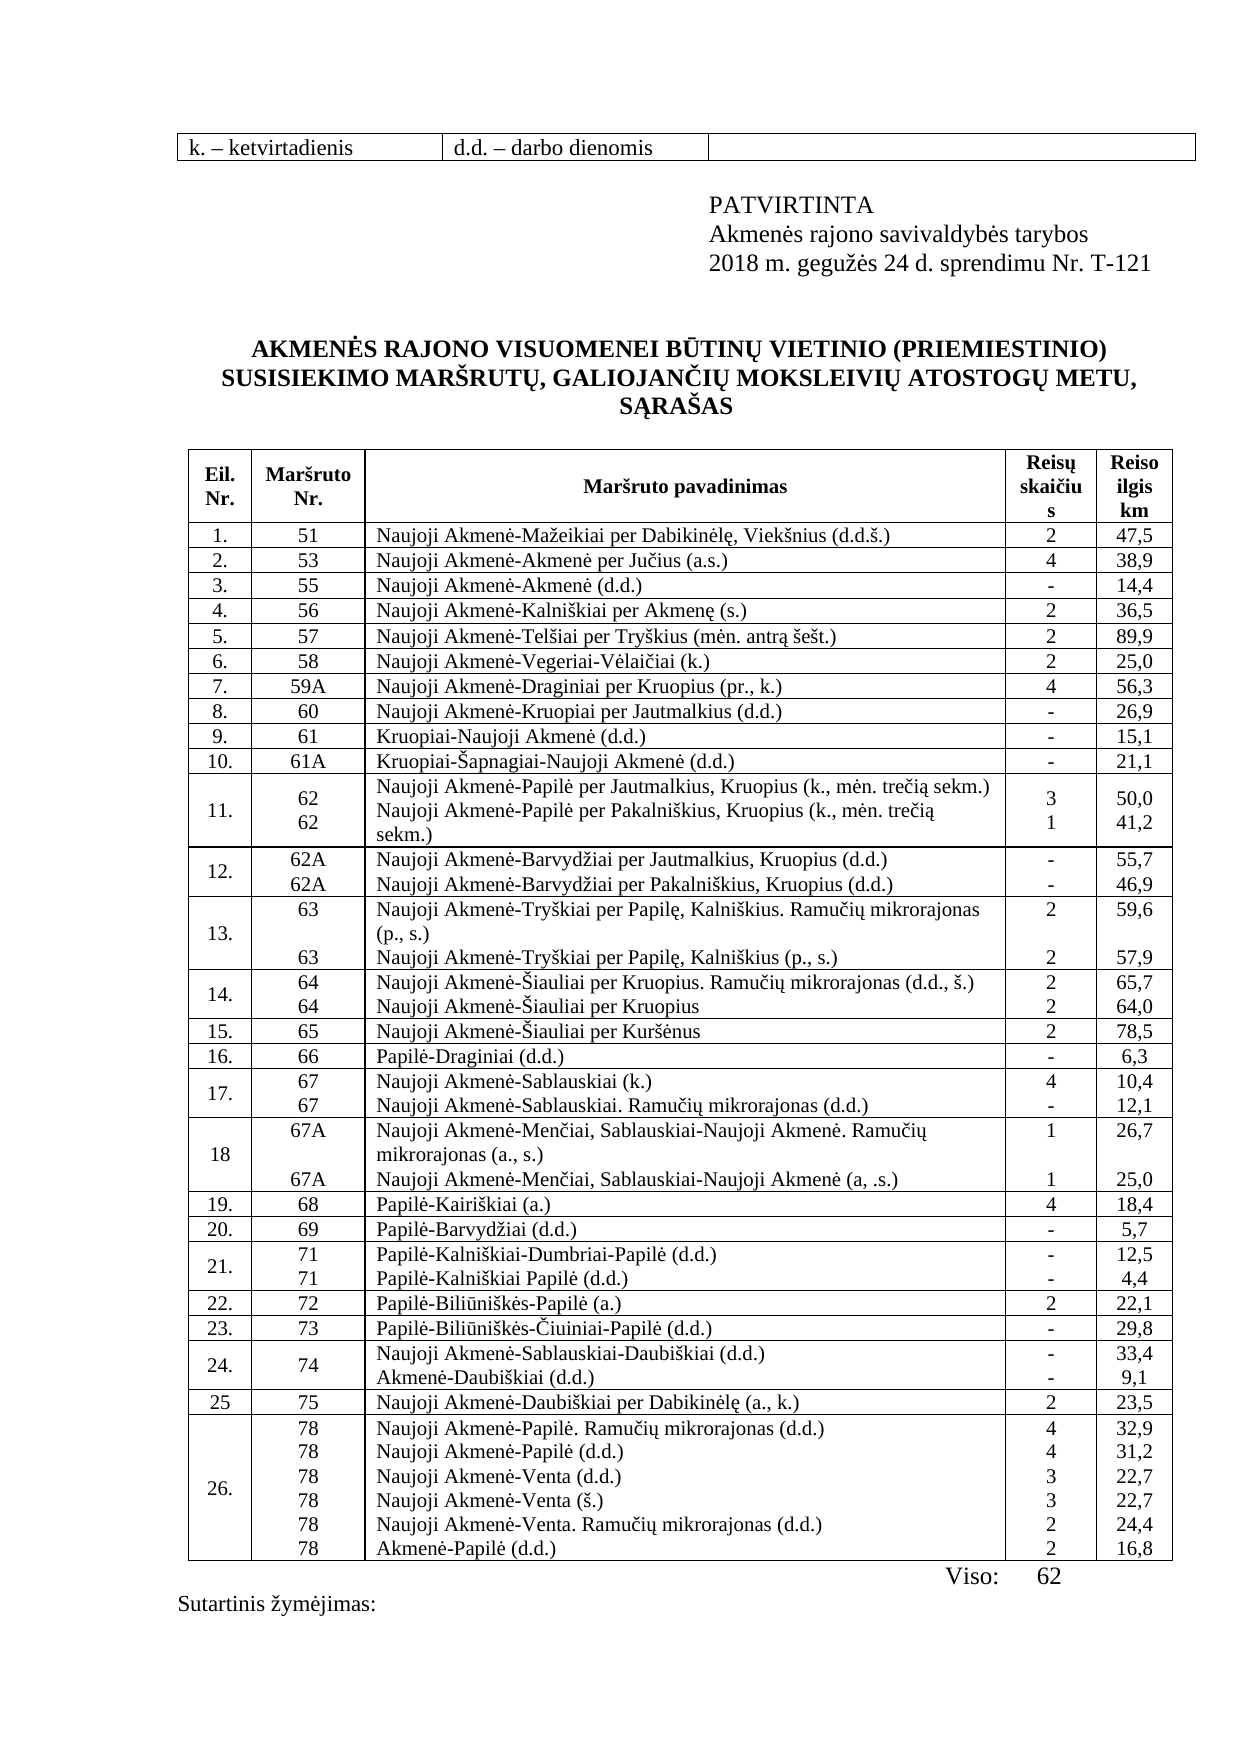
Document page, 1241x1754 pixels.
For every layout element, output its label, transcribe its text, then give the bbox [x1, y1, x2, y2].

table_cell [709, 134, 1195, 160]
text Sutartinis žymėjimas: [177, 1589, 1181, 1616]
table_cell 26,9 [1097, 699, 1172, 723]
table_cell Naujoji Akmenė-Sablauskiai-Daubiškiai (d.d.) Akmenė-Daubiškiai (d.d.) [366, 1341, 1005, 1389]
table_cell 4 [1006, 1192, 1096, 1216]
table_cell 10. [189, 749, 251, 773]
table_cell 33,4 9,1 [1097, 1341, 1172, 1389]
table_cell 66 [252, 1044, 364, 1068]
table_cell Naujoji Akmenė-Akmenė per Jučius (a.s.) [366, 548, 1005, 572]
table_cell k. – ketvirtadienis [178, 134, 442, 160]
table_cell 69 [252, 1217, 364, 1241]
table_cell 2 2 [1006, 970, 1096, 1018]
table_cell 63 63 [252, 897, 364, 969]
table_cell 2 [1006, 624, 1096, 648]
table_cell 18,4 [1097, 1192, 1172, 1216]
table_cell Naujoji Akmenė-Menčiai, Sablauskiai-Naujoji Akmenė. Ramučių mikrorajonas (a., s.) Naujoji Akmenė-Menčiai, Sablauskiai-Naujoji Akmenė (a, .s.) [366, 1118, 1005, 1191]
table_cell Naujoji Akmenė-Draginiai per Kruopius (pr., k.) [366, 674, 1005, 698]
table_cell Naujoji Akmenė-Barvydžiai per Jautmalkius, Kruopius (d.d.) Naujoji Akmenė-Barvydžiai per Pakalniškius, Kruopius (d.d.) [366, 848, 1005, 896]
table_cell 26,7 25,0 [1097, 1118, 1172, 1191]
table_cell 1. [189, 523, 251, 547]
table_cell 58 [252, 649, 364, 673]
table_cell 14,4 [1097, 573, 1172, 597]
table_cell 75 [252, 1390, 364, 1414]
table_cell 3 1 [1006, 774, 1096, 846]
text AKMENĖS RAJONO VISUOMENEI BŪTINŲ VIETINIO (PRIEMIESTINIO) SUSISIEKIMO MARŠRUTŲ, GALIOJANČIŲ MOKSLEIVIŲ ATOSTOGŲ METU, SĄRAŠAS [177, 334, 1181, 420]
table_cell 5. [189, 624, 251, 648]
table_cell 4 [1006, 548, 1096, 572]
table_cell 71 71 [252, 1242, 364, 1290]
table_cell - - [1006, 1242, 1096, 1290]
table_cell 62A 62A [252, 848, 364, 896]
table_cell 21. [189, 1242, 251, 1290]
table_cell Papilė-Kairiškiai (a.) [366, 1192, 1005, 1216]
table_cell 8. [189, 699, 251, 723]
table_cell 10,4 12,1 [1097, 1069, 1172, 1117]
table_cell 62 62 [252, 774, 364, 846]
table_cell Kruopiai-Šapnagiai-Naujoji Akmenė (d.d.) [366, 749, 1005, 773]
table_cell - [1006, 573, 1096, 597]
table_cell Naujoji Akmenė-Sablauskiai (k.) Naujoji Akmenė-Sablauskiai. Ramučių mikrorajonas (d.d.) [366, 1069, 1005, 1117]
table_cell Naujoji Akmenė-Papilė per Jautmalkius, Kruopius (k., mėn. trečią sekm.) Naujoji Akmenė-Papilė per Pakalniškius, Kruopius (k., mėn. trečią sekm.) [366, 774, 1005, 846]
table_cell 78 78 78 78 78 78 [252, 1415, 364, 1560]
table_cell 7. [189, 674, 251, 698]
table_cell 9. [189, 724, 251, 748]
table_cell - [1006, 1217, 1096, 1241]
table_cell 23. [189, 1316, 251, 1340]
table_cell Naujoji Akmenė-Šiauliai per Kuršėnus [366, 1019, 1005, 1043]
table_cell 11. [189, 774, 251, 846]
table_cell 18 [189, 1118, 251, 1191]
table_cell Naujoji Akmenė-Tryškiai per Papilę, Kalniškius. Ramučių mikrorajonas (p., s.) Naujoji Akmenė-Tryškiai per Papilę, Kalniškius (p., s.) [366, 897, 1005, 969]
table_cell Naujoji Akmenė-Mažeikiai per Dabikinėlę, Viekšnius (d.d.š.) [366, 523, 1005, 547]
table_cell 16. [189, 1044, 251, 1068]
table_cell 38,9 [1097, 548, 1172, 572]
text 2018 m. gegužės 24 d. sprendimu Nr. T-121 [177, 248, 1181, 276]
table_cell 67 67 [252, 1069, 364, 1117]
table_cell 2 [1006, 599, 1096, 622]
table_cell 12. [189, 848, 251, 896]
table_cell 65,7 64,0 [1097, 970, 1172, 1018]
table_cell 29,8 [1097, 1316, 1172, 1340]
table_cell 2 [1006, 1390, 1096, 1414]
table_cell 22. [189, 1291, 251, 1315]
table_cell 59,6 57,9 [1097, 897, 1172, 969]
table_cell - [1006, 749, 1096, 773]
table_cell 22,1 [1097, 1291, 1172, 1315]
table_header Reiso ilgis km [1097, 450, 1172, 522]
table_cell 2. [189, 548, 251, 572]
table_cell 36,5 [1097, 599, 1172, 622]
table_cell 4 - [1006, 1069, 1096, 1117]
table_cell 73 [252, 1316, 364, 1340]
table_cell Naujoji Akmenė-Šiauliai per Kruopius. Ramučių mikrorajonas (d.d., š.) Naujoji Akmenė-Šiauliai per Kruopius [366, 970, 1005, 1018]
table_cell 19. [189, 1192, 251, 1216]
table_cell 17. [189, 1069, 251, 1117]
table_cell 60 [252, 699, 364, 723]
table_cell 2 [1006, 523, 1096, 547]
table_header Maršruto Nr. [252, 450, 364, 522]
table_cell 2 [1006, 649, 1096, 673]
table_cell 4 4 3 3 2 2 [1006, 1415, 1096, 1560]
table_cell 15. [189, 1019, 251, 1043]
table_header Eil. Nr. [189, 450, 251, 522]
table_cell - [1006, 1316, 1096, 1340]
table_cell 14. [189, 970, 251, 1018]
table_cell Kruopiai-Naujoji Akmenė (d.d.) [366, 724, 1005, 748]
table_cell 59A [252, 674, 364, 698]
table_cell 2 2 [1006, 897, 1096, 969]
table_cell Naujoji Akmenė-Vegeriai-Vėlaičiai (k.) [366, 649, 1005, 673]
table_header Reisų skaičius [1006, 450, 1096, 522]
table_cell 2 [1006, 1291, 1096, 1315]
table_cell 57 [252, 624, 364, 648]
table_cell 2 [1006, 1019, 1096, 1043]
table_cell 6,3 [1097, 1044, 1172, 1068]
table_cell Naujoji Akmenė-Akmenė (d.d.) [366, 573, 1005, 597]
table_cell Papilė-Kalniškiai-Dumbriai-Papilė (d.d.) Papilė-Kalniškiai Papilė (d.d.) [366, 1242, 1005, 1290]
table_cell 5,7 [1097, 1217, 1172, 1241]
text Viso: 62 [177, 1561, 1181, 1589]
table_cell 68 [252, 1192, 364, 1216]
table_cell 89,9 [1097, 624, 1172, 648]
table_cell 53 [252, 548, 364, 572]
table_cell 47,5 [1097, 523, 1172, 547]
table_cell 4 [1006, 674, 1096, 698]
table_cell 72 [252, 1291, 364, 1315]
table_cell 3. [189, 573, 251, 597]
table_cell 6. [189, 649, 251, 673]
table_cell d.d. – darbo dienomis [443, 134, 708, 160]
table_cell 51 [252, 523, 364, 547]
table_cell Naujoji Akmenė-Kalniškiai per Akmenę (s.) [366, 599, 1005, 622]
table_cell - - [1006, 1341, 1096, 1389]
table_cell Papilė-Barvydžiai (d.d.) [366, 1217, 1005, 1241]
text PATVIRTINTA [177, 190, 1181, 219]
table_cell 55,7 46,9 [1097, 848, 1172, 896]
table_cell 1 1 [1006, 1118, 1096, 1191]
table_cell 26. [189, 1415, 251, 1560]
table_cell 78,5 [1097, 1019, 1172, 1043]
table_cell 56,3 [1097, 674, 1172, 698]
table_cell 21,1 [1097, 749, 1172, 773]
table_cell 23,5 [1097, 1390, 1172, 1414]
table_cell 24. [189, 1341, 251, 1389]
table_cell 12,5 4,4 [1097, 1242, 1172, 1290]
table_cell 20. [189, 1217, 251, 1241]
table_cell Naujoji Akmenė-Papilė. Ramučių mikrorajonas (d.d.) Naujoji Akmenė-Papilė (d.d.) Naujoji Akmenė-Venta (d.d.) Naujoji Akmenė-Venta (š.) Naujoji Akmenė-Venta. Ramučių mikrorajonas (d.d.) Akmenė-Papilė (d.d.) [366, 1415, 1005, 1560]
table_cell - [1006, 1044, 1096, 1068]
table_cell 25,0 [1097, 649, 1172, 673]
table_cell Papilė-Draginiai (d.d.) [366, 1044, 1005, 1068]
table_cell 61A [252, 749, 364, 773]
table_cell - [1006, 724, 1096, 748]
table_cell 15,1 [1097, 724, 1172, 748]
table_cell 4. [189, 599, 251, 622]
table_header Maršruto pavadinimas [366, 450, 1005, 522]
table_cell Naujoji Akmenė-Daubiškiai per Dabikinėlę (a., k.) [366, 1390, 1005, 1414]
table_cell 65 [252, 1019, 364, 1043]
table_cell - [1006, 699, 1096, 723]
table_cell Naujoji Akmenė-Telšiai per Tryškius (mėn. antrą šešt.) [366, 624, 1005, 648]
table_cell 25 [189, 1390, 251, 1414]
table_cell 13. [189, 897, 251, 969]
table_cell 55 [252, 573, 364, 597]
table_cell Naujoji Akmenė-Kruopiai per Jautmalkius (d.d.) [366, 699, 1005, 723]
text Akmenės rajono savivaldybės tarybos [177, 219, 1181, 248]
table_cell 61 [252, 724, 364, 748]
table_cell 56 [252, 599, 364, 622]
table_cell 32,9 31,2 22,7 22,7 24,4 16,8 [1097, 1415, 1172, 1560]
table_cell - - [1006, 848, 1096, 896]
table_cell 67A 67A [252, 1118, 364, 1191]
table_cell 50,0 41,2 [1097, 774, 1172, 846]
table_cell Papilė-Biliūniškės-Čiuiniai-Papilė (d.d.) [366, 1316, 1005, 1340]
table_cell Papilė-Biliūniškės-Papilė (a.) [366, 1291, 1005, 1315]
table_cell 64 64 [252, 970, 364, 1018]
table_cell 74 [252, 1341, 364, 1389]
